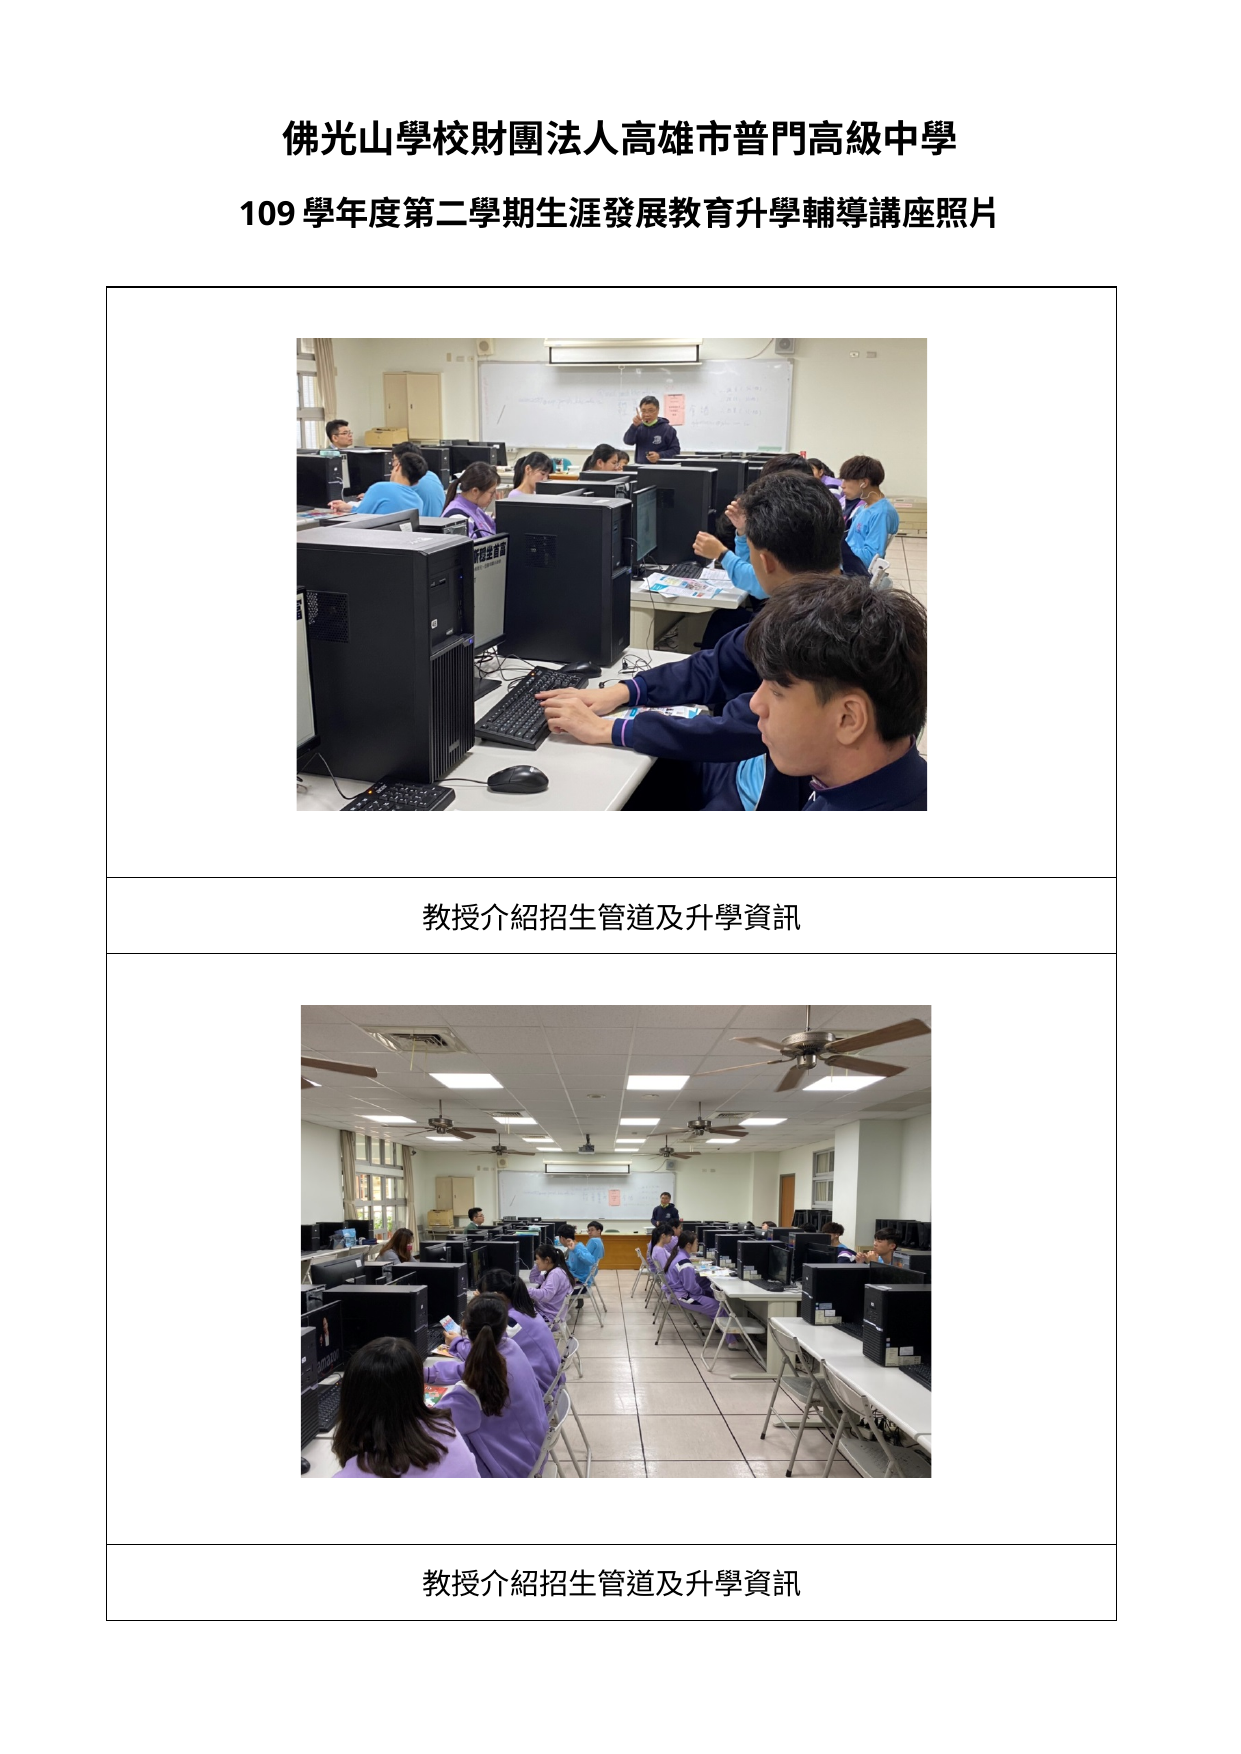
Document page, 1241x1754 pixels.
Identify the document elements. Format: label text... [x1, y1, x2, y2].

text 109學年度第二學期生涯發展教育升學輔導講座照片 [118, 174, 1122, 249]
text 佛光山學校財團法人高雄市普門高級中學 [118, 99, 1122, 174]
table_cell 教授介紹招生管道及升學資訊 [107, 878, 1116, 953]
table_cell 教授介紹招生管道及升學資訊 [107, 1545, 1116, 1619]
picture [296, 338, 928, 811]
table_header [107, 288, 1116, 877]
picture [300, 1005, 932, 1478]
table_cell [107, 954, 1116, 1543]
